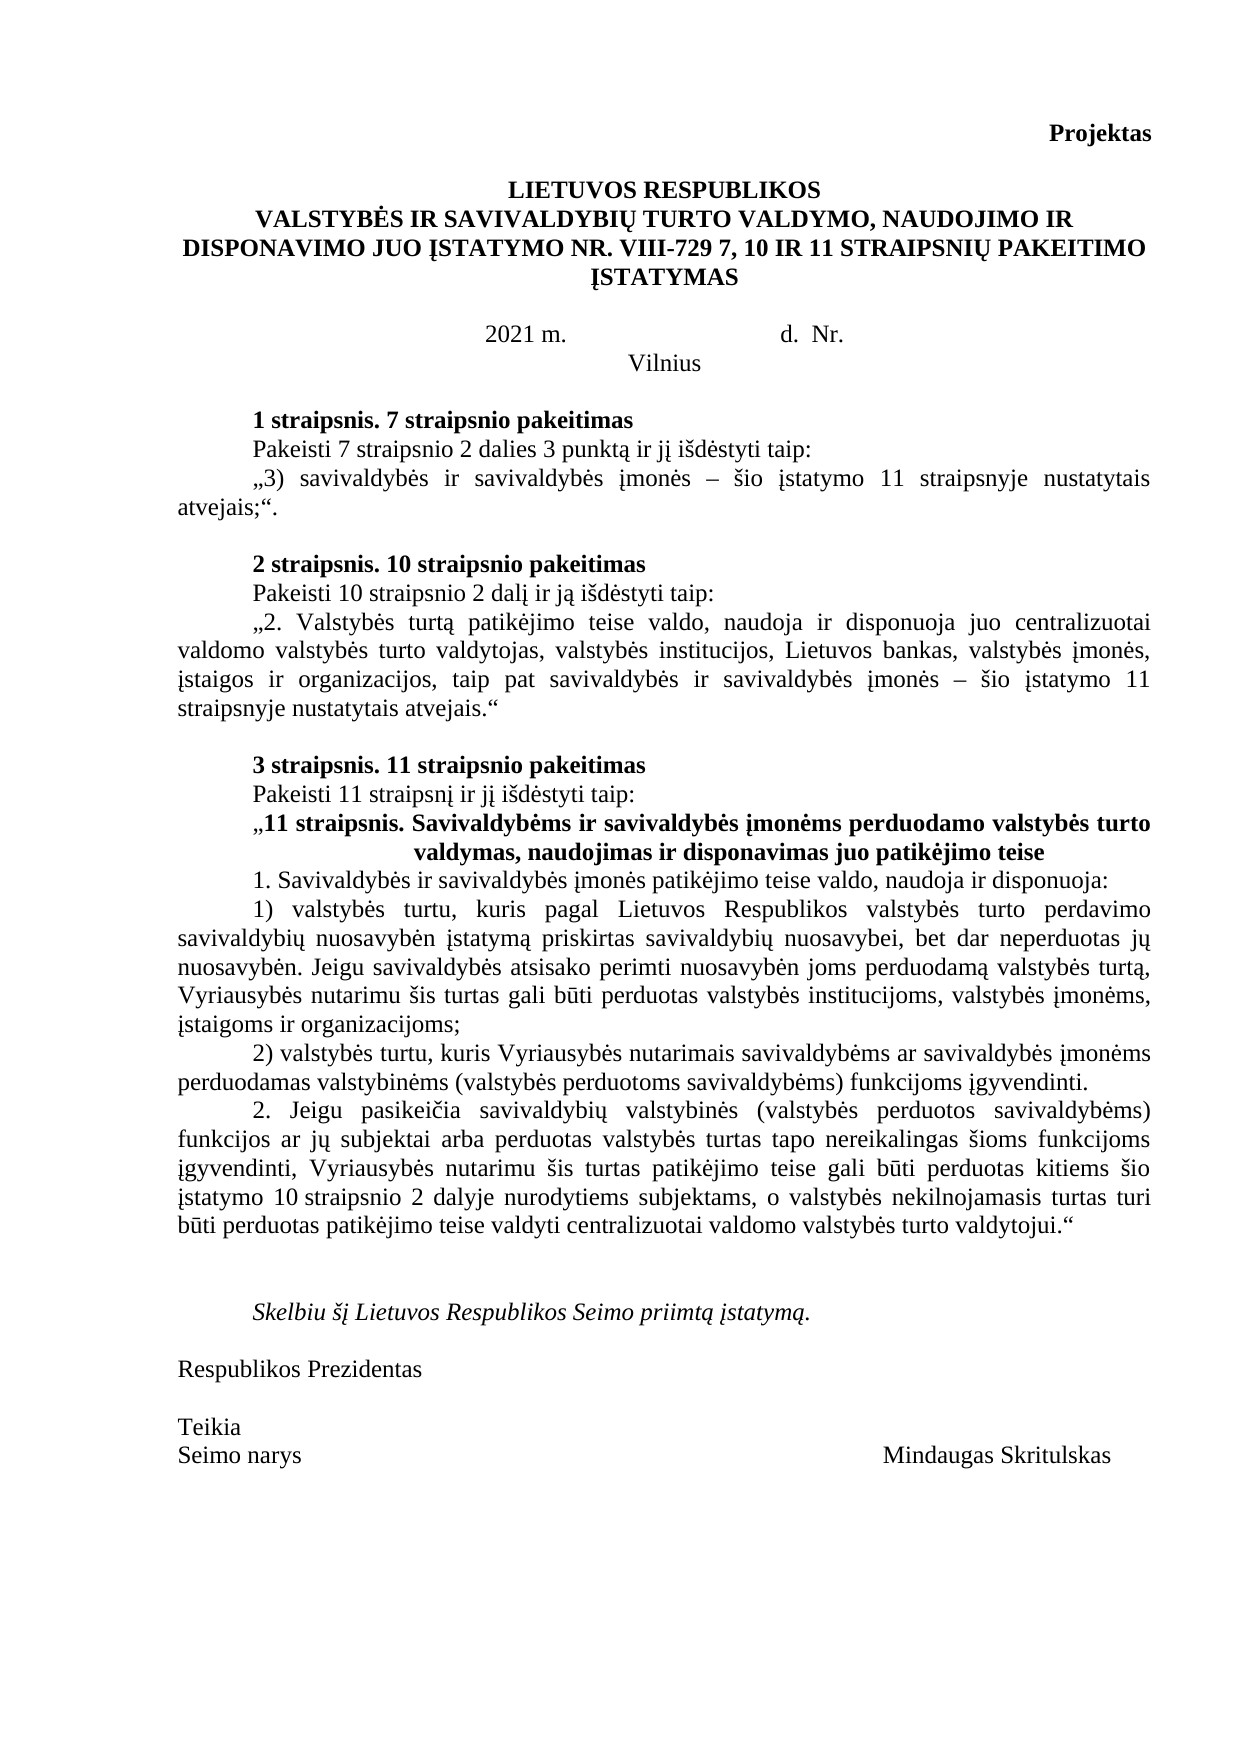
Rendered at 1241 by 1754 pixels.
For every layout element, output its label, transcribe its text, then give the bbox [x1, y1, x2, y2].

text 3 straipsnis. 11 straipsnio pakeitimas [177, 751, 1152, 779]
text 1) valstybės turtu, kuris pagal Lietuvos Respublikos valstybės turto perdavimo savivaldybių nuosavybėn įstatymą priskirtas savivaldybių nuosavybei, bet dar neperduotas jų nuosavybėn. Jeigu savivaldybės atsisako perimti nuosavybėn joms perduodamą valstybės turtą, Vyriausybės nutarimu šis turtas gali būti perduotas valstybės institucijoms, valstybės įmonėms, įstaigoms ir organizacijoms; [177, 894, 1152, 1038]
text VALSTYBĖS IR SAVIVALDYBIŲ TURTO VALDYMO, NAUDOJIMO IR DISPONAVIMO JUO ĮSTATYMO NR. VIII-729 7, 10 IR 11 STRAIPSNIŲ PAKEITIMO [177, 204, 1152, 262]
text 1. Savivaldybės ir savivaldybės įmonės patikėjimo teise valdo, naudoja ir disponuoja: [177, 866, 1152, 894]
text Pakeisti 7 straipsnio 2 dalies 3 punktą ir jį išdėstyti taip: [177, 434, 1152, 463]
text „11 straipsnis. Savivaldybėms ir savivaldybės įmonėms perduodamo valstybės turto valdymas, naudojimas ir disponavimas juo patikėjimo teise [252, 808, 1152, 866]
text „2. Valstybės turtą patikėjimo teise valdo, naudoja ir disponuoja juo centralizuotai valdomo valstybės turto valdytojas, valstybės institucijos, Lietuvos bankas, valstybės įmonės, įstaigos ir organizacijos, taip pat savivaldybės ir savivaldybės įmonės – šio įstatymo 11 straipsnyje nustatytais atvejais.“ [177, 607, 1152, 722]
text ĮSTATYMAS [177, 262, 1152, 291]
text Seimo narys Mindaugas Skritulskas [177, 1441, 1152, 1469]
text Teikia [177, 1412, 1152, 1441]
text 2 straipsnis. 10 straipsnio pakeitimas [177, 549, 1152, 578]
text 2. Jeigu pasikeičia savivaldybių valstybinės (valstybės perduotos savivaldybėms) funkcijos ar jų subjektai arba perduotas valstybės turtas tapo nereikalingas šioms funkcijoms įgyvendinti, Vyriausybės nutarimu šis turtas patikėjimo teise gali būti perduotas kitiems šio įstatymo 10 straipsnio 2 dalyje nurodytiems subjektams, o valstybės nekilnojamasis turtas turi būti perduotas patikėjimo teise valdyti centralizuotai valdomo valstybės turto valdytojui.“ [177, 1096, 1152, 1239]
text Skelbiu šį Lietuvos Respublikos Seimo priimtą įstatymą. [177, 1297, 1152, 1326]
text Respublikos Prezidentas [177, 1354, 1152, 1383]
text Pakeisti 11 straipsnį ir jį išdėstyti taip: [177, 779, 1152, 808]
text „3) savivaldybės ir savivaldybės įmonės – šio įstatymo 11 straipsnyje nustatytais atvejais;“. [177, 463, 1152, 521]
text Vilnius [177, 348, 1152, 377]
text Projektas [177, 118, 1152, 147]
text 2021 m. d. Nr. [177, 319, 1152, 348]
text 1 straipsnis. 7 straipsnio pakeitimas [177, 406, 1152, 434]
text LIETUVOS RESPUBLIKOS [177, 176, 1152, 204]
text Pakeisti 10 straipsnio 2 dalį ir ją išdėstyti taip: [177, 578, 1152, 607]
text 2) valstybės turtu, kuris Vyriausybės nutarimais savivaldybėms ar savivaldybės įmonėms perduodamas valstybinėms (valstybės perduotoms savivaldybėms) funkcijoms įgyvendinti. [177, 1038, 1152, 1096]
